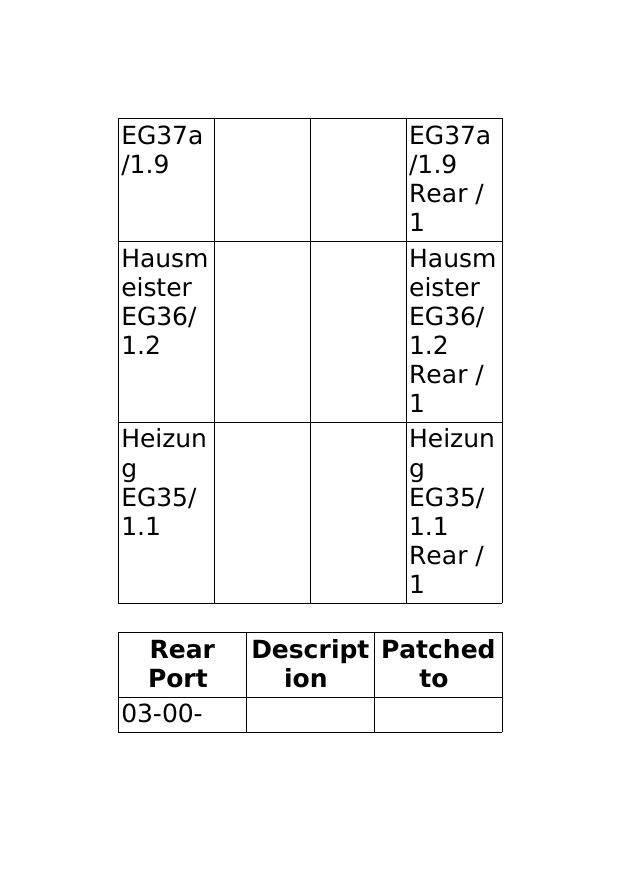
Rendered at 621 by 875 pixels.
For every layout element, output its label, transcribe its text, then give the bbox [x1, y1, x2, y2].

table_cell [215, 423, 310, 603]
table_cell [311, 119, 406, 241]
table_cell EG37a/1.9 Rear / 1 [407, 119, 502, 241]
table_header Description [247, 633, 374, 697]
table_cell Hausmeister EG36/1.2 Rear / 1 [407, 242, 502, 422]
table_cell [215, 242, 310, 422]
table_cell 03-00- [119, 698, 246, 732]
table_cell Hausmeister EG36/1.2 [119, 242, 214, 422]
table_cell [375, 698, 502, 732]
table_cell [311, 242, 406, 422]
table_cell Heizung EG35/1.1 [119, 423, 214, 603]
table_cell [247, 698, 374, 732]
table_cell [311, 423, 406, 603]
table_cell EG37a/1.9 [119, 119, 214, 241]
table_header Rear Port [119, 633, 246, 697]
table_cell Heizung EG35/1.1 Rear / 1 [407, 423, 502, 603]
table_header Patched to [375, 633, 502, 697]
table_cell [215, 119, 310, 241]
